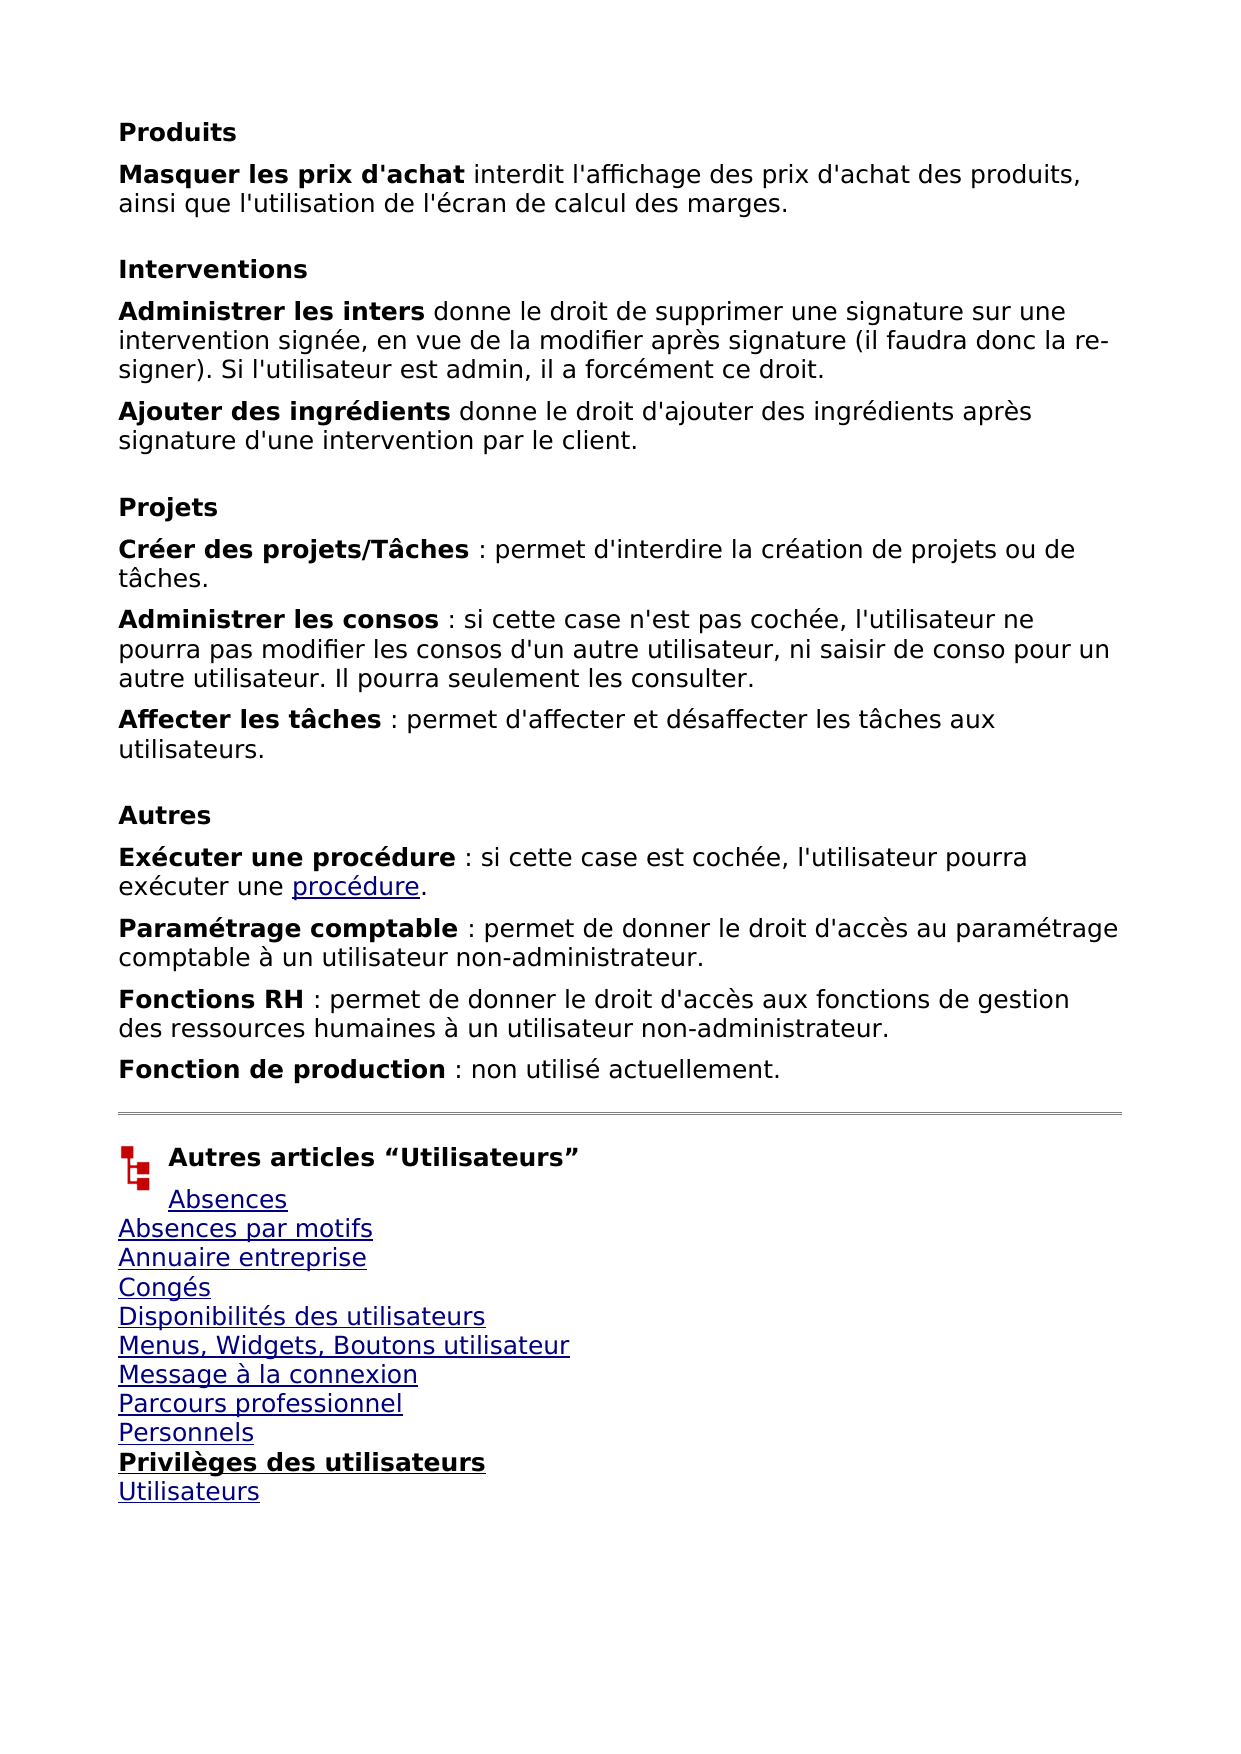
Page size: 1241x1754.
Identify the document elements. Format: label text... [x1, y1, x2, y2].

text Affecter les tâches : permet d'affecter et désaffecter les tâches aux utilisateurs. [118, 706, 1122, 764]
text Fonction de production : non utilisé actuellement. [118, 1056, 1122, 1085]
text Fonctions RH : permet de donner le droit d'accès aux fonctions de gestion des ressources humaines à un utilisateur non-administrateur. [118, 985, 1122, 1043]
text Exécuter une procédure : si cette case est cochée, l'utilisateur pourra exécuter une procédure. [118, 843, 1122, 901]
text Absences Absences par motifs Annuaire entreprise Congés Disponibilités des utilisateurs Menus, Widgets, Boutons utilisateur Message à la connexion Parcours professionnel Personnels Privilèges des utilisateurs Utilisateurs [118, 1185, 1122, 1535]
text Paramétrage comptable : permet de donner le droit d'accès au paramétrage comptable à un utilisateur non-administrateur. [118, 914, 1122, 972]
subtitle Produits [118, 118, 1122, 147]
text Administrer les inters donne le droit de supprimer une signature sur une intervention signée, en vue de la modifier après signature (il faudra donc la re-signer). Si l'utilisateur est admin, il a forcément ce droit. [118, 297, 1122, 385]
subtitle Autres [118, 801, 1122, 831]
subtitle Projets [118, 493, 1122, 522]
text Administrer les consos : si cette case n'est pas cochée, l'utilisateur ne pourra pas modifier les consos d'un autre utilisateur, ni saisir de conso pour un autre utilisateur. Il pourra seulement les consulter. [118, 606, 1122, 693]
text Masquer les prix d'achat interdit l'affichage des prix d'achat des produits, ainsi que l'utilisation de l'écran de calcul des marges. [118, 160, 1122, 218]
subtitle Interventions [118, 256, 1122, 285]
picture [118, 1143, 169, 1194]
text Autres articles “Utilisateurs” [169, 1144, 1122, 1173]
text Créer des projets/Tâches : permet d'interdire la création de projets ou de tâches. [118, 535, 1122, 593]
text Ajouter des ingrédients donne le droit d'ajouter des ingrédients après signature d'une intervention par le client. [118, 397, 1122, 456]
